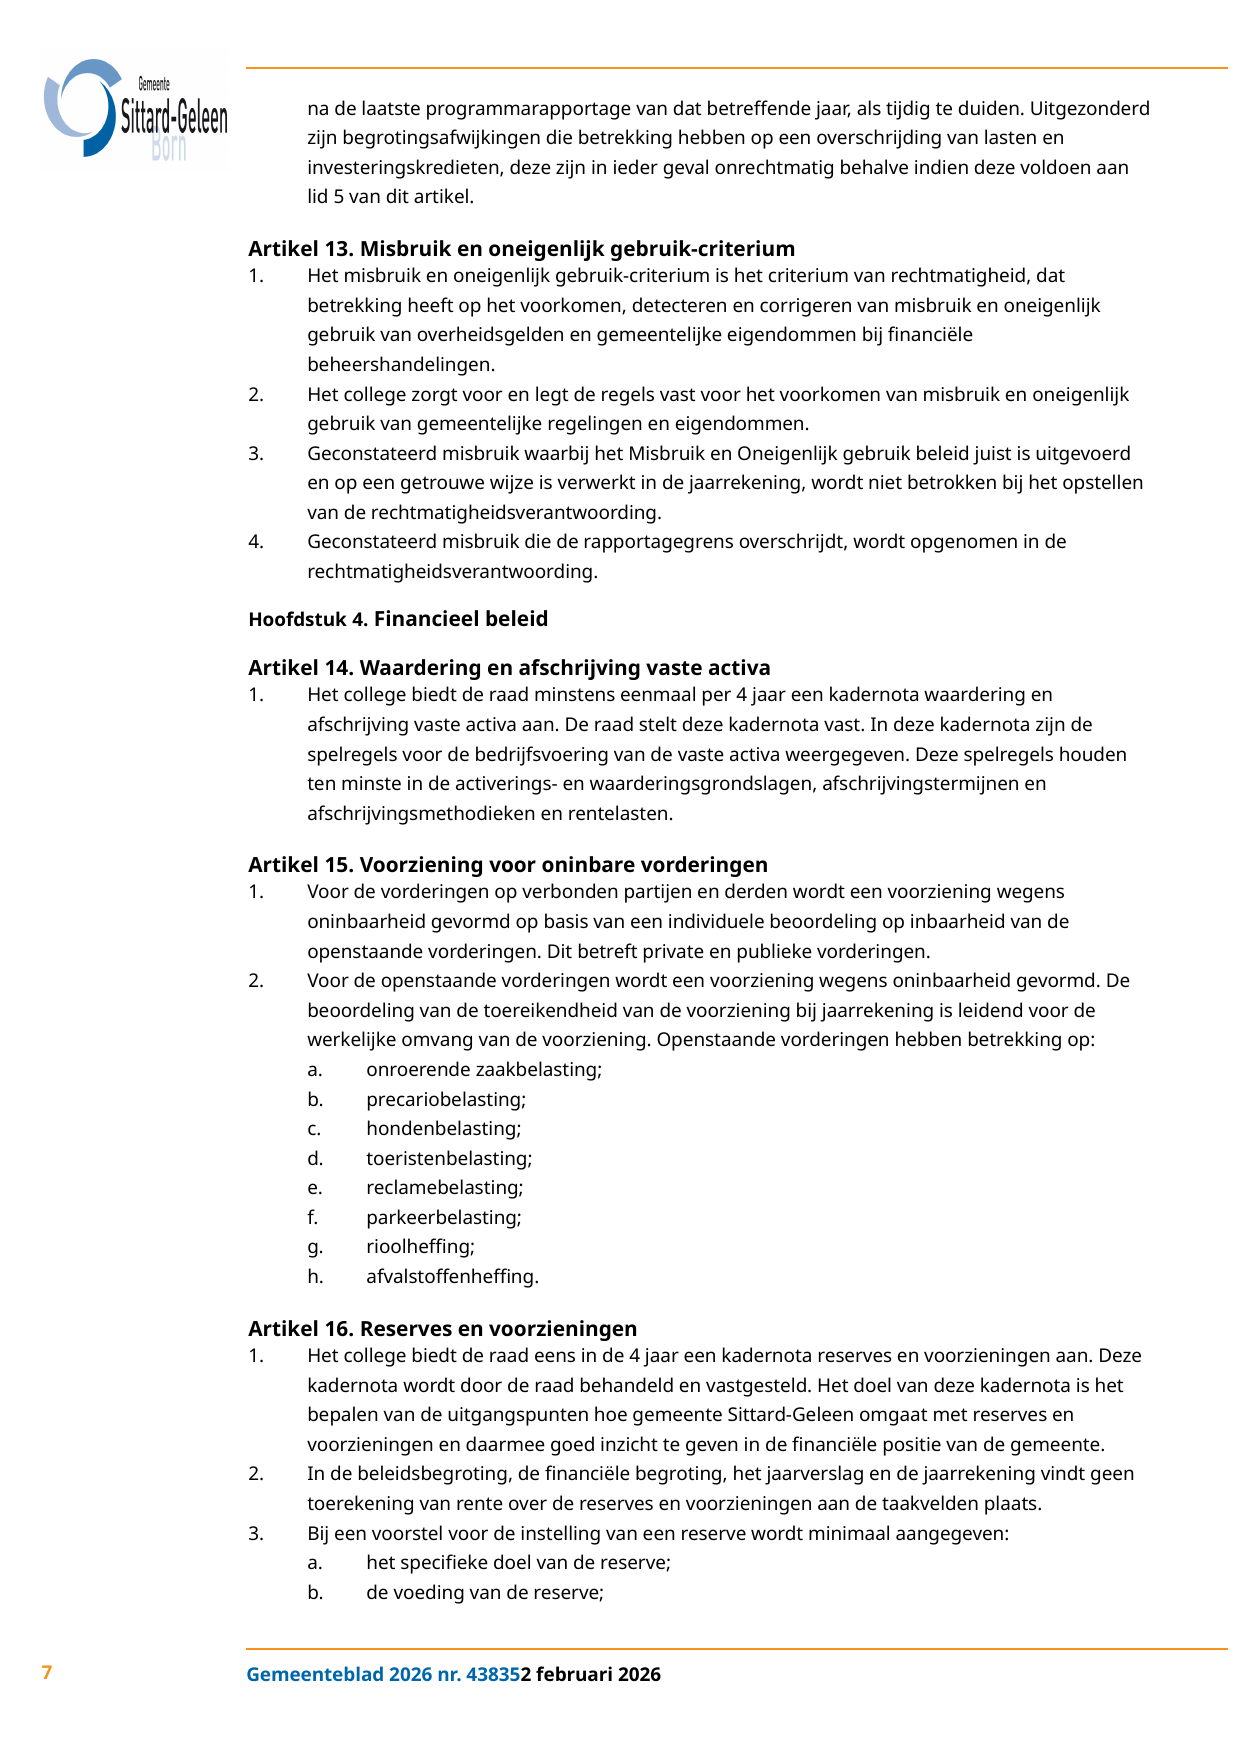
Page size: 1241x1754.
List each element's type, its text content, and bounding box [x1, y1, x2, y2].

list In de beleidsbegroting, de financiële begroting, het jaarverslag en de jaarrekening vindt geen toerekening van rente over de reserves en voorzieningen aan de taakvelden plaats. [248, 1461, 1152, 1516]
list Bij een voorstel voor de instelling van een reserve wordt minimaal aangegeven: [248, 1520, 1152, 1545]
list reclamebelasting; [307, 1174, 1152, 1200]
text Artikel 15. Voorziening voor oninbare vorderingen [248, 850, 1152, 879]
list de voeding van de reserve; [307, 1579, 1152, 1604]
list Het college biedt de raad minstens eenmaal per 4 jaar een kadernota waardering en afschrijving vaste activa aan. De raad stelt deze kadernota vast. In deze kadernota zijn de spelregels voor de bedrijfsvoering van de vaste activa weergegeven. Deze spelregels houden ten minste in de activerings- en waarderingsgrondslagen, afschrijvingstermijnen en afschrijvingsmethodieken en rentelasten. [248, 682, 1152, 826]
list afvalstoffenheffing. [307, 1263, 1152, 1289]
list Het misbruik en oneigenlijk gebruik-criterium is het criterium van rechtmatigheid, dat betrekking heeft op het voorkomen, detecteren en corrigeren van misbruik en oneigenlijk gebruik van overheidsgelden en gemeentelijke eigendommen bij financiële beheershandelingen. [248, 262, 1152, 377]
list Voor de vorderingen op verbonden partijen en derden wordt een voorziening wegens oninbaarheid gevormd op basis van een individuele beoordeling op inbaarheid van de openstaande vorderingen. Dit betreft private en publieke vorderingen. [248, 879, 1152, 964]
list onroerende zaakbelasting; [307, 1056, 1152, 1082]
list Het college zorgt voor en legt de regels vast voor het voorkomen van misbruik en oneigenlijk gebruik van gemeentelijke regelingen en eigendommen. [248, 381, 1152, 436]
list Geconstateerd misbruik die de rapportagegrens overschrijdt, wordt opgenomen in de rechtmatigheidsverantwoording. [248, 529, 1152, 584]
list precariobelasting; [307, 1086, 1152, 1112]
list rioolheffing; [307, 1234, 1152, 1259]
list Geconstateerd misbruik waarbij het Misbruik en Oneigenlijk gebruik beleid juist is uitgevoerd en op een getrouwe wijze is verwerkt in de jaarrekening, wordt niet betrokken bij het opstellen van de rechtmatigheidsverantwoording. [248, 440, 1152, 525]
text Hoofdstuk 4. Financieel beleid [248, 604, 1152, 632]
text Artikel 14. Waardering en afschrijving vaste activa [248, 653, 1152, 682]
text Artikel 13. Misbruik en oneigenlijk gebruik-criterium [248, 234, 1152, 262]
picture [41, 47, 231, 172]
list hondenbelasting; [307, 1115, 1152, 1141]
list Voor de openstaande vorderingen wordt een voorziening wegens oninbaarheid gevormd. De beoordeling van de toereikendheid van de voorziening bij jaarrekening is leidend voor de werkelijke omvang van de voorziening. Openstaande vorderingen hebben betrekking op: [248, 967, 1152, 1052]
list Het college biedt de raad eens in de 4 jaar een kadernota reserves en voorzieningen aan. Deze kadernota wordt door de raad behandeld en vastgesteld. Het doel van deze kadernota is het bepalen van de uitgangspunten hoe gemeente Sittard-Geleen omgaat met reserves en voorzieningen en daarmee goed inzicht te geven in de financiële positie van de gemeente. [248, 1342, 1152, 1457]
list parkeerbelasting; [307, 1204, 1152, 1230]
text Artikel 16. Reserves en voorzieningen [248, 1314, 1152, 1342]
list toeristenbelasting; [307, 1145, 1152, 1171]
list na de laatste programmarapportage van dat betreffende jaar, als tijdig te duiden. Uitgezonderd zijn begrotingsafwijkingen die betrekking hebben op een overschrijding van lasten en investeringskredieten, deze zijn in ieder geval onrechtmatig behalve indien deze voldoen aan lid 5 van dit artikel. [248, 95, 1152, 209]
list het specifieke doel van de reserve; [307, 1549, 1152, 1575]
